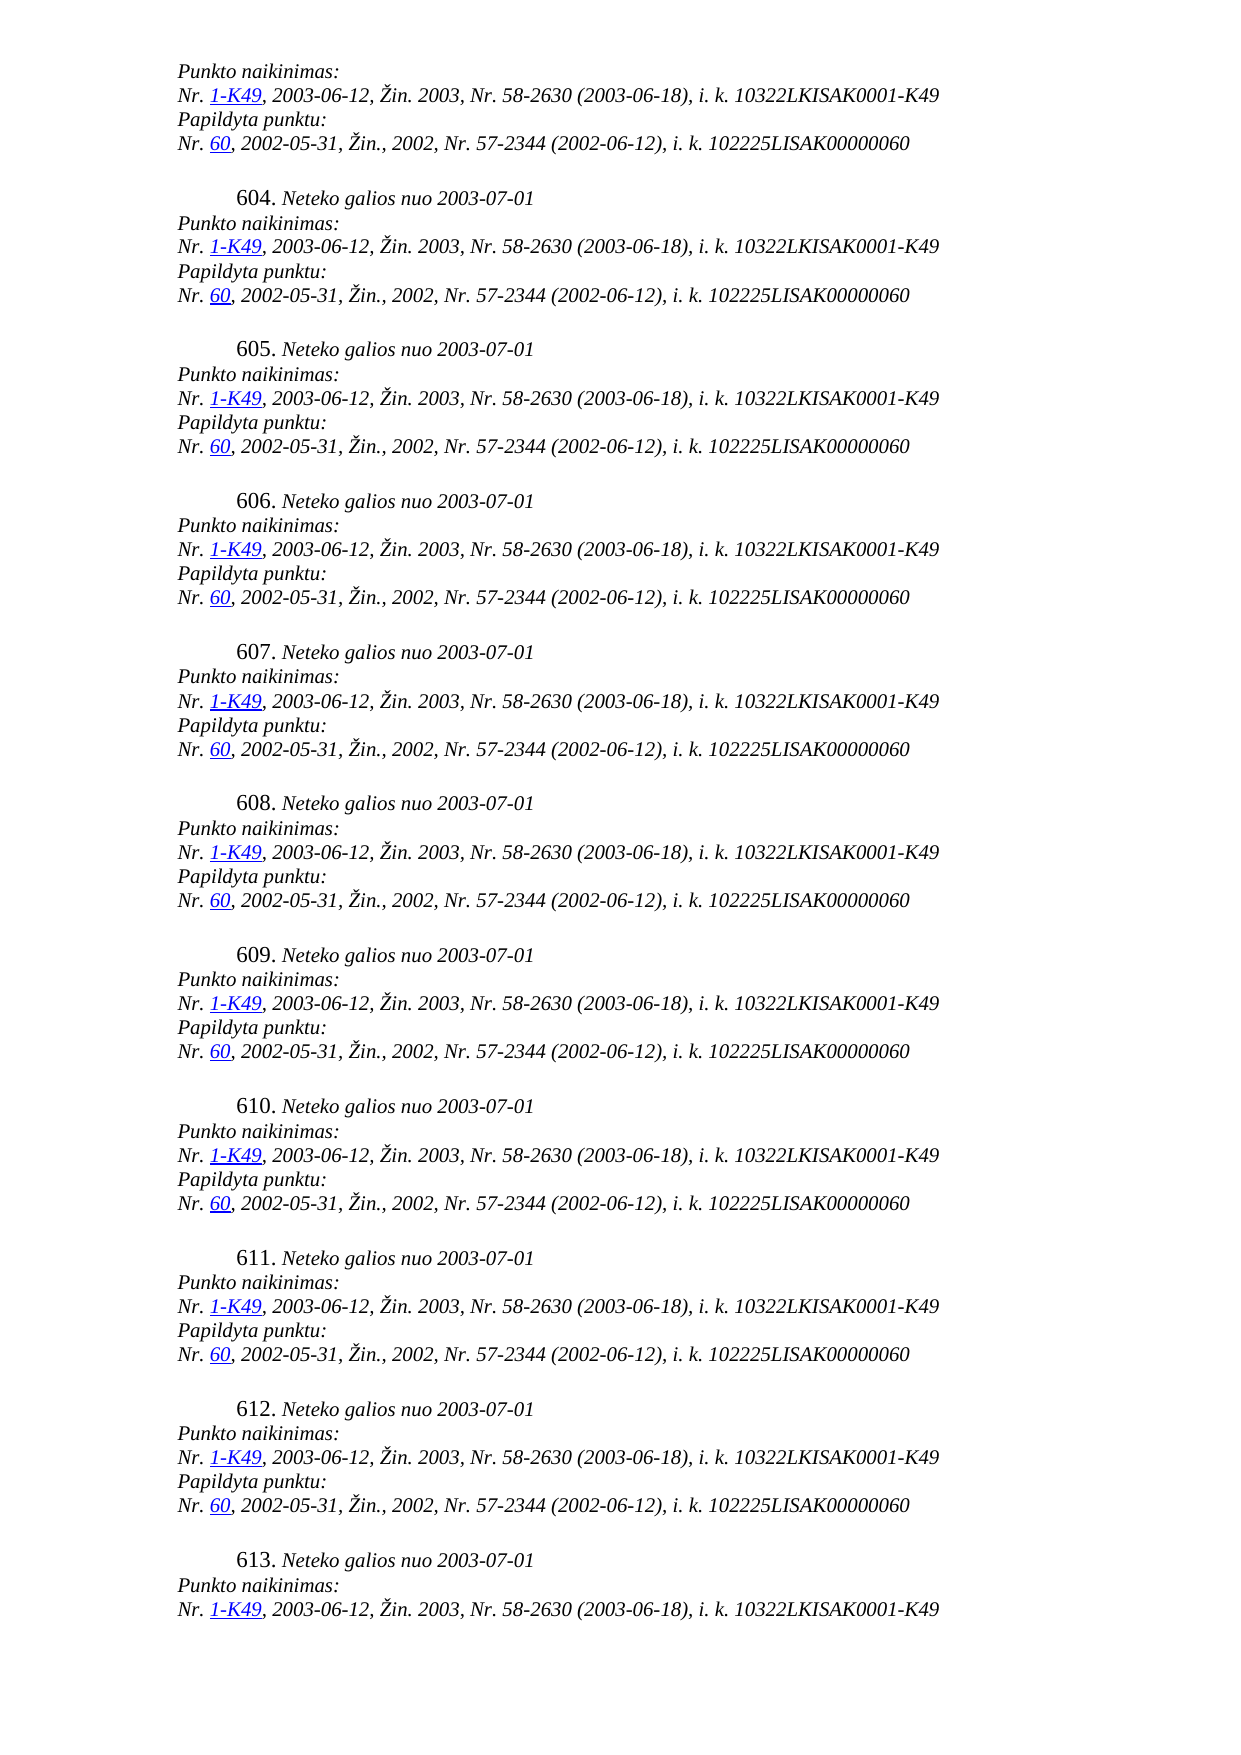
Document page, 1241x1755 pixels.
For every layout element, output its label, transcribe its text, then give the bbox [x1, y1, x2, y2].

text Nr. 1-K49, 2003-06-12, Žin. 2003, Nr. 58-2630 (2003-06-18), i. k. 10322LKISAK0001-K49 [177, 83, 1181, 107]
text Nr. 1-K49, 2003-06-12, Žin. 2003, Nr. 58-2630 (2003-06-18), i. k. 10322LKISAK0001-K49 [177, 1294, 1181, 1318]
text 610. Neteko galios nuo 2003-07-01 [177, 1092, 1181, 1118]
text Nr. 1-K49, 2003-06-12, Žin. 2003, Nr. 58-2630 (2003-06-18), i. k. 10322LKISAK0001-K49 [177, 537, 1181, 561]
text Papildyta punktu: [177, 1318, 1181, 1342]
text 609. Neteko galios nuo 2003-07-01 [177, 941, 1181, 967]
text Papildyta punktu: [177, 1015, 1181, 1039]
text 612. Neteko galios nuo 2003-07-01 [177, 1395, 1181, 1421]
text Nr. 1-K49, 2003-06-12, Žin. 2003, Nr. 58-2630 (2003-06-18), i. k. 10322LKISAK0001-K49 [177, 840, 1181, 864]
text Papildyta punktu: [177, 258, 1181, 283]
text Punkto naikinimas: [177, 816, 1181, 840]
text 604. Neteko galios nuo 2003-07-01 [177, 184, 1181, 210]
text Nr. 1-K49, 2003-06-12, Žin. 2003, Nr. 58-2630 (2003-06-18), i. k. 10322LKISAK0001-K49 [177, 234, 1181, 258]
text Punkto naikinimas: [177, 210, 1181, 234]
text Punkto naikinimas: [177, 1270, 1181, 1294]
text 605. Neteko galios nuo 2003-07-01 [177, 335, 1181, 362]
text Punkto naikinimas: [177, 513, 1181, 537]
text Nr. 60, 2002-05-31, Žin., 2002, Nr. 57-2344 (2002-06-12), i. k. 102225LISAK00000060 [177, 1191, 1181, 1215]
text Nr. 60, 2002-05-31, Žin., 2002, Nr. 57-2344 (2002-06-12), i. k. 102225LISAK00000060 [177, 1342, 1181, 1366]
text Nr. 1-K49, 2003-06-12, Žin. 2003, Nr. 58-2630 (2003-06-18), i. k. 10322LKISAK0001-K49 [177, 1597, 1181, 1621]
text Punkto naikinimas: [177, 362, 1181, 386]
text 611. Neteko galios nuo 2003-07-01 [177, 1243, 1181, 1270]
text Nr. 60, 2002-05-31, Žin., 2002, Nr. 57-2344 (2002-06-12), i. k. 102225LISAK00000060 [177, 131, 1181, 155]
text 608. Neteko galios nuo 2003-07-01 [177, 789, 1181, 816]
text Nr. 60, 2002-05-31, Žin., 2002, Nr. 57-2344 (2002-06-12), i. k. 102225LISAK00000060 [177, 1493, 1181, 1517]
text Papildyta punktu: [177, 561, 1181, 585]
text Nr. 1-K49, 2003-06-12, Žin. 2003, Nr. 58-2630 (2003-06-18), i. k. 10322LKISAK0001-K49 [177, 991, 1181, 1015]
text Punkto naikinimas: [177, 1118, 1181, 1143]
text Nr. 60, 2002-05-31, Žin., 2002, Nr. 57-2344 (2002-06-12), i. k. 102225LISAK00000060 [177, 888, 1181, 912]
text Punkto naikinimas: [177, 967, 1181, 991]
text 606. Neteko galios nuo 2003-07-01 [177, 487, 1181, 513]
text Nr. 1-K49, 2003-06-12, Žin. 2003, Nr. 58-2630 (2003-06-18), i. k. 10322LKISAK0001-K49 [177, 386, 1181, 410]
text Papildyta punktu: [177, 1167, 1181, 1191]
text Papildyta punktu: [177, 410, 1181, 434]
text Nr. 1-K49, 2003-06-12, Žin. 2003, Nr. 58-2630 (2003-06-18), i. k. 10322LKISAK0001-K49 [177, 688, 1181, 713]
text 607. Neteko galios nuo 2003-07-01 [177, 638, 1181, 664]
text Papildyta punktu: [177, 107, 1181, 131]
text Punkto naikinimas: [177, 664, 1181, 688]
text Nr. 60, 2002-05-31, Žin., 2002, Nr. 57-2344 (2002-06-12), i. k. 102225LISAK00000060 [177, 737, 1181, 761]
text Nr. 60, 2002-05-31, Žin., 2002, Nr. 57-2344 (2002-06-12), i. k. 102225LISAK00000060 [177, 283, 1181, 307]
text Papildyta punktu: [177, 713, 1181, 737]
text Punkto naikinimas: [177, 59, 1181, 83]
text Papildyta punktu: [177, 864, 1181, 888]
text Nr. 60, 2002-05-31, Žin., 2002, Nr. 57-2344 (2002-06-12), i. k. 102225LISAK00000060 [177, 1039, 1181, 1063]
text 613. Neteko galios nuo 2003-07-01 [177, 1546, 1181, 1573]
text Papildyta punktu: [177, 1469, 1181, 1493]
text Nr. 1-K49, 2003-06-12, Žin. 2003, Nr. 58-2630 (2003-06-18), i. k. 10322LKISAK0001-K49 [177, 1143, 1181, 1167]
text Nr. 1-K49, 2003-06-12, Žin. 2003, Nr. 58-2630 (2003-06-18), i. k. 10322LKISAK0001-K49 [177, 1445, 1181, 1469]
text Punkto naikinimas: [177, 1421, 1181, 1445]
text Nr. 60, 2002-05-31, Žin., 2002, Nr. 57-2344 (2002-06-12), i. k. 102225LISAK00000060 [177, 585, 1181, 609]
text Punkto naikinimas: [177, 1573, 1181, 1597]
text Nr. 60, 2002-05-31, Žin., 2002, Nr. 57-2344 (2002-06-12), i. k. 102225LISAK00000060 [177, 434, 1181, 458]
